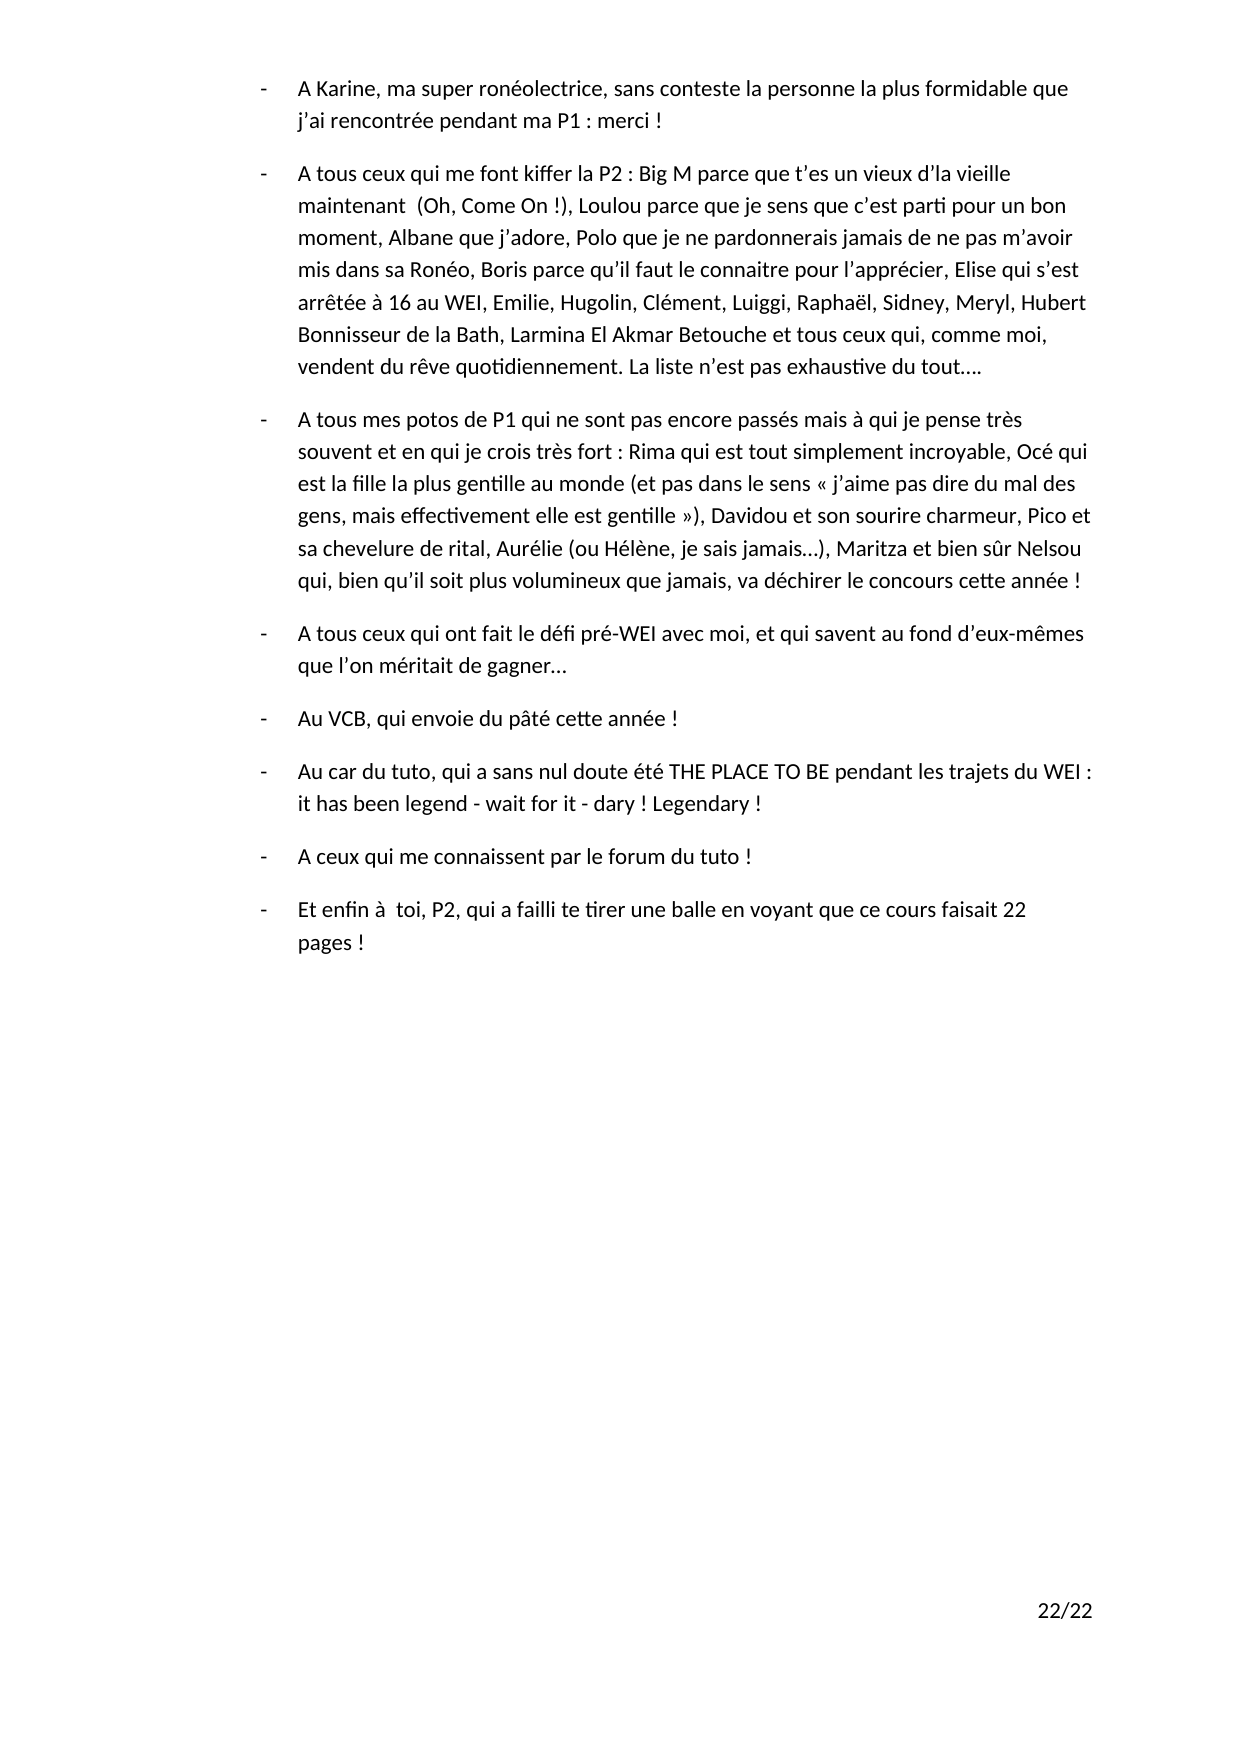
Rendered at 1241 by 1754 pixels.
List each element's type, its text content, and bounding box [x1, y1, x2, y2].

list Et enfin à toi, P2, qui a failli te tirer une balle en voyant que ce cours faisait 22 pages ! [260, 896, 1093, 956]
list A Karine, ma super ronéolectrice, sans conteste la personne la plus formidable que j’ai rencontrée pendant ma P1 : merci ! [260, 74, 1093, 134]
list A tous ceux qui ont fait le défi pré-WEI avec moi, et qui savent au fond d’eux-mêmes que l’on méritait de gagner… [260, 619, 1093, 679]
list Au VCB, qui envoie du pâté cette année ! [260, 704, 1093, 732]
list A tous ceux qui me font kiffer la P2 : Big M parce que t’es un vieux d’la vieille maintenant (Oh, Come On !), Loulou parce que je sens que c’est parti pour un bon moment, Albane que j’adore, Polo que je ne pardonnerais jamais de ne pas m’avoir mis dans sa Ronéo, Boris parce qu’il faut le connaitre pour l’apprécier, Elise qui s’est arrêtée à 16 au WEI, Emilie, Hugolin, Clément, Luiggi, Raphaël, Sidney, Meryl, Hubert Bonnisseur de la Bath, Larmina El Akmar Betouche et tous ceux qui, comme moi, vendent du rêve quotidiennement. La liste n’est pas exhaustive du tout…. [260, 159, 1093, 380]
list A tous mes potos de P1 qui ne sont pas encore passés mais à qui je pense très souvent et en qui je crois très fort : Rima qui est tout simplement incroyable, Océ qui est la fille la plus gentille au monde (et pas dans le sens « j’aime pas dire du mal des gens, mais effectivement elle est gentille »), Davidou et son sourire charmeur, Pico et sa chevelure de rital, Aurélie (ou Hélène, je sais jamais…), Maritza et bien sûr Nelsou qui, bien qu’il soit plus volumineux que jamais, va déchirer le concours cette année ! [260, 405, 1093, 594]
list Au car du tuto, qui a sans nul doute été THE PLACE TO BE pendant les trajets du WEI : it has been legend - wait for it - dary ! Legendary ! [260, 757, 1093, 817]
list A ceux qui me connaissent par le forum du tuto ! [260, 842, 1093, 871]
